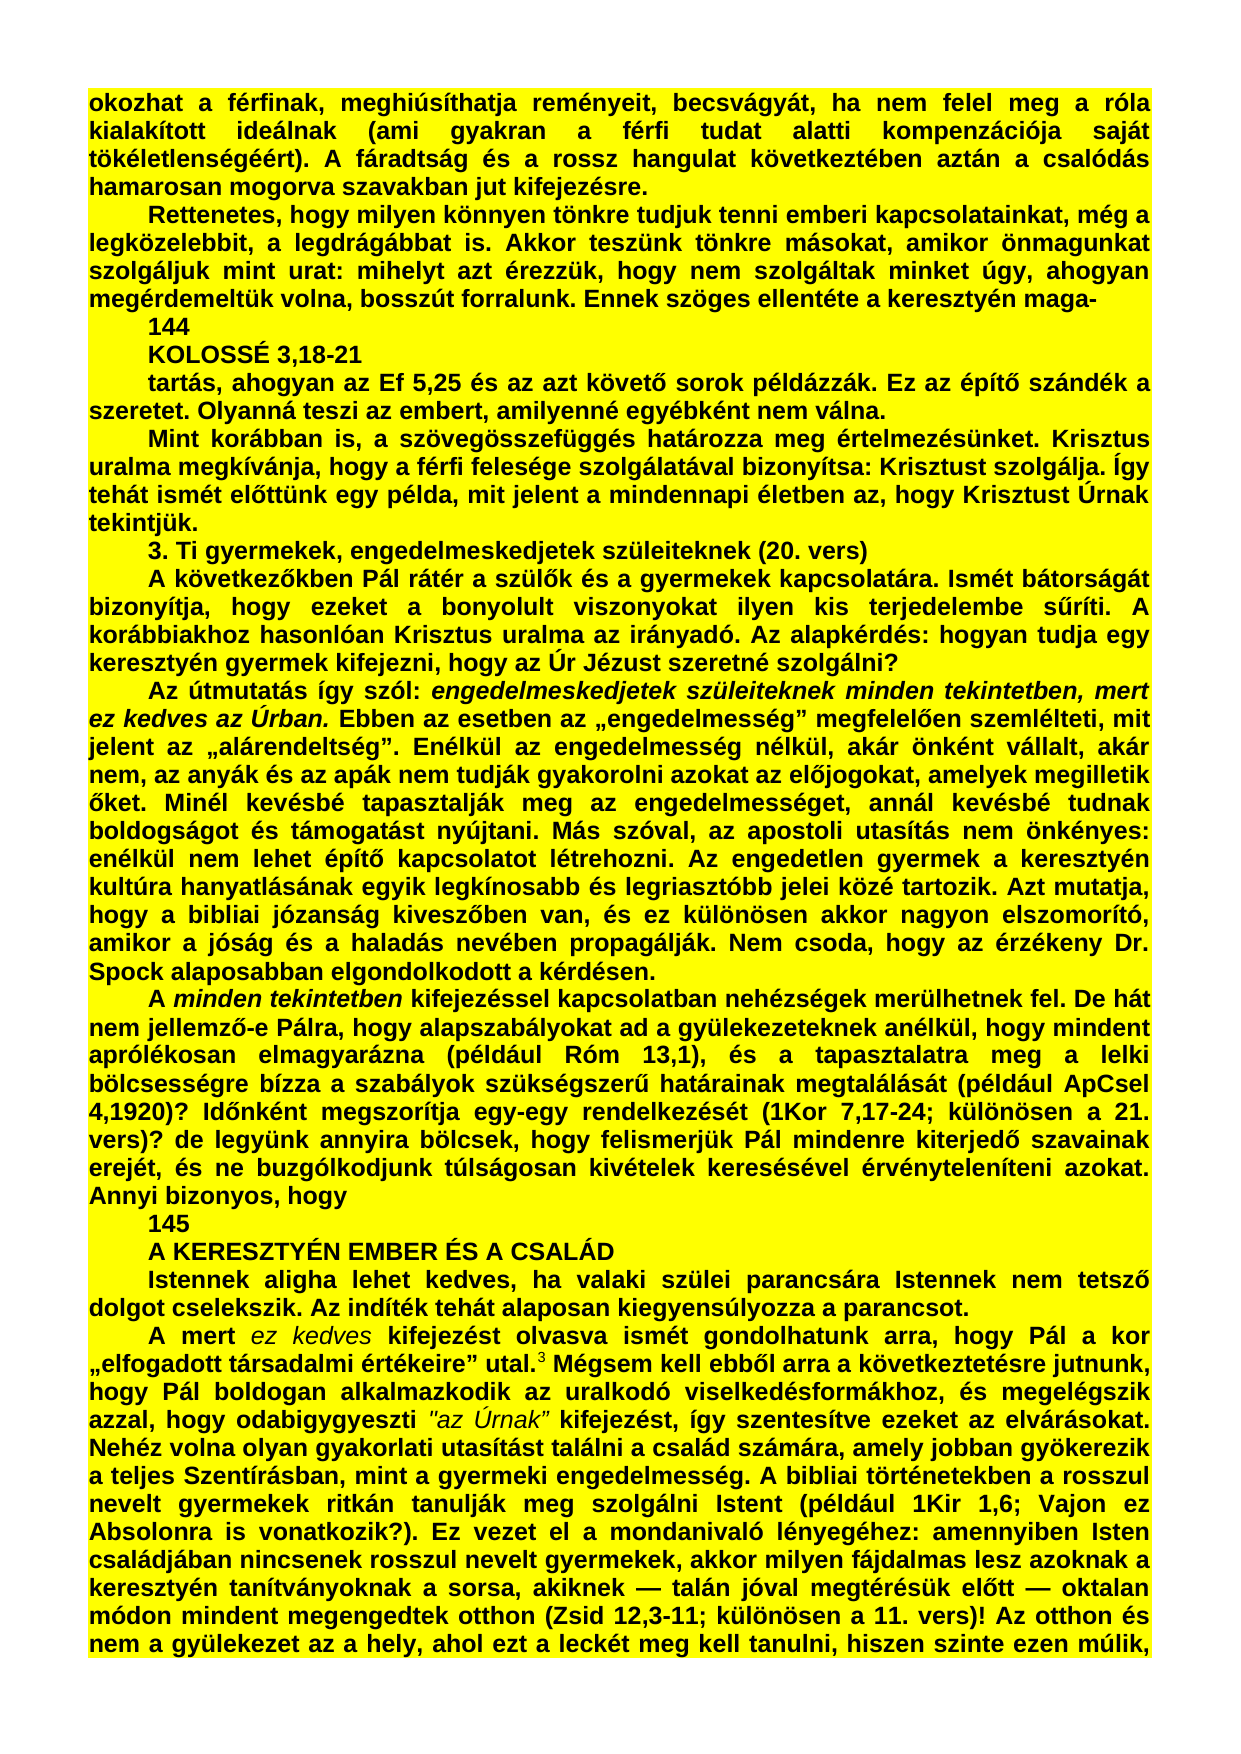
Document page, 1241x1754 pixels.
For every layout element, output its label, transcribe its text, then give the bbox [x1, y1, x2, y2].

text A minden tekintetben kifejezéssel kapcsolatban nehézségek merülhetnek fel. De hát nem jellemző-e Pálra, hogy alapszabályokat ad a gyülekezeteknek anélkül, hogy mindent aprólékosan elmagyarázna (például Róm 13,1), és a tapasztalatra meg a lelki bölcsességre bízza a szabályok szükségszerű határainak megtalálását (például ApCsel 4,1920)? Időnként megszorítja egy-egy rendelkezését (1Kor 7,17-24; különösen a 21. vers)? de legyünk annyira bölcsek, hogy felismerjük Pál mindenre kiterjedő szavainak erejét, és ne buzgólkodjunk túlságosan kivételek keresésével érvényteleníteni azokat. Annyi bizonyos, hogy [88, 985, 1152, 1209]
text Mint korábban is, a szövegösszefüggés határozza meg értelmezésünket. Krisztus uralma megkívánja, hogy a férfi felesége szolgálatával bizonyítsa: Krisztust szolgálja. Így tehát ismét előttünk egy példa, mit jelent a mindennapi életben az, hogy Krisztust Úrnak tekintjük. [88, 425, 1152, 537]
text okozhat a férfinak, meghiúsíthatja reményeit, becsvágyát, ha nem felel meg a róla kialakított ideálnak (ami gyakran a férfi tudat alatti kompenzációja saját tökéletlenségéért). A fáradtság és a rossz hangulat következtében aztán a csalódás hamarosan mogorva szavakban jut kifejezésre. [88, 88, 1152, 201]
text 3. Ti gyermekek, engedelmeskedjetek szüleiteknek (20. vers) [88, 537, 1152, 565]
text 144 [88, 313, 1152, 341]
text Istennek aligha lehet kedves, ha valaki szülei parancsára Istennek nem tetsző dolgot cselekszik. Az indíték tehát alaposan kiegyensúlyozza a parancsot. [88, 1265, 1152, 1321]
text Rettenetes, hogy milyen könnyen tönkre tudjuk tenni emberi kapcsolatainkat, még a legközelebbit, a legdrágábbat is. Akkor teszünk tönkre másokat, amikor önmagunkat szolgáljuk mint urat: mihelyt azt érezzük, hogy nem szolgáltak minket úgy, ahogyan megérdemeltük volna, bosszút forralunk. Ennek szöges ellentéte a keresztyén maga- [88, 201, 1152, 313]
text Az útmutatás így szól: engedelmeskedjetek szüleiteknek minden tekintetben, mert ez kedves az Úrban. Ebben az esetben az „engedelmesség” megfelelően szemlélteti, mit jelent az „alárendeltség”. Enélkül az engedelmesség nélkül, akár önként vállalt, akár nem, az anyák és az apák nem tudják gyakorolni azokat az előjogokat, amelyek megilletik őket. Minél kevésbé tapasztalják meg az engedelmességet, annál kevésbé tudnak boldogságot és támogatást nyújtani. Más szóval, az apostoli utasítás nem önkényes: enélkül nem lehet építő kapcsolatot létrehozni. Az engedetlen gyermek a keresztyén kultúra hanyatlásának egyik legkínosabb és legriasztóbb jelei közé tartozik. Azt mutatja, hogy a bibliai józanság kiveszőben van, és ez különösen akkor nagyon elszomorító, amikor a jóság és a haladás nevében propagálják. Nem csoda, hogy az érzékeny Dr. Spock alaposabban elgondolkodott a kérdésen. [88, 677, 1152, 985]
text A KERESZTYÉN EMBER ÉS A CSALÁD [88, 1237, 1152, 1265]
text A mert ez kedves kifejezést olvasva ismét gondolhatunk arra, hogy Pál a kor „elfogadott társadalmi értékeire” utal.3 Mégsem kell ebből arra a következtetésre jutnunk, hogy Pál boldogan alkalmazkodik az uralkodó viselkedésformákhoz, és megelégszik azzal, hogy odabigygyeszti "az Úrnak” kifejezést, így szentesítve ezeket az elvárásokat. Nehéz volna olyan gyakorlati utasítást találni a család számára, amely jobban gyökerezik a teljes Szentírásban, mint a gyermeki engedelmesség. A bibliai történetekben a rosszul nevelt gyermekek ritkán tanulják meg szolgálni Istent (például 1Kir 1,6; Vajon ez Absolonra is vonatkozik?). Ez vezet el a mondanivaló lényegéhez: amennyiben Isten családjában nincsenek rosszul nevelt gyermekek, akkor milyen fájdalmas lesz azoknak a keresztyén tanítványoknak a sorsa, akiknek — talán jóval megtérésük előtt — oktalan módon mindent megengedtek otthon (Zsid 12,3-11; különösen a 11. vers)! Az otthon és nem a gyülekezet az a hely, ahol ezt a leckét meg kell tanulni, hiszen szinte ezen múlik, [88, 1321, 1152, 1658]
text A következőkben Pál rátér a szülők és a gyermekek kapcsolatára. Ismét bátorságát bizonyítja, hogy ezeket a bonyolult viszonyokat ilyen kis terjedelembe sűríti. A korábbiakhoz hasonlóan Krisztus uralma az irányadó. Az alapkérdés: hogyan tudja egy keresztyén gyermek kifejezni, hogy az Úr Jézust szeretné szolgálni? [88, 565, 1152, 677]
text KOLOSSÉ 3,18-21 [88, 341, 1152, 369]
text tartás, ahogyan az Ef 5,25 és az azt követő sorok példázzák. Ez az építő szándék a szeretet. Olyanná teszi az embert, amilyenné egyébként nem válna. [88, 369, 1152, 425]
text 145 [88, 1209, 1152, 1237]
